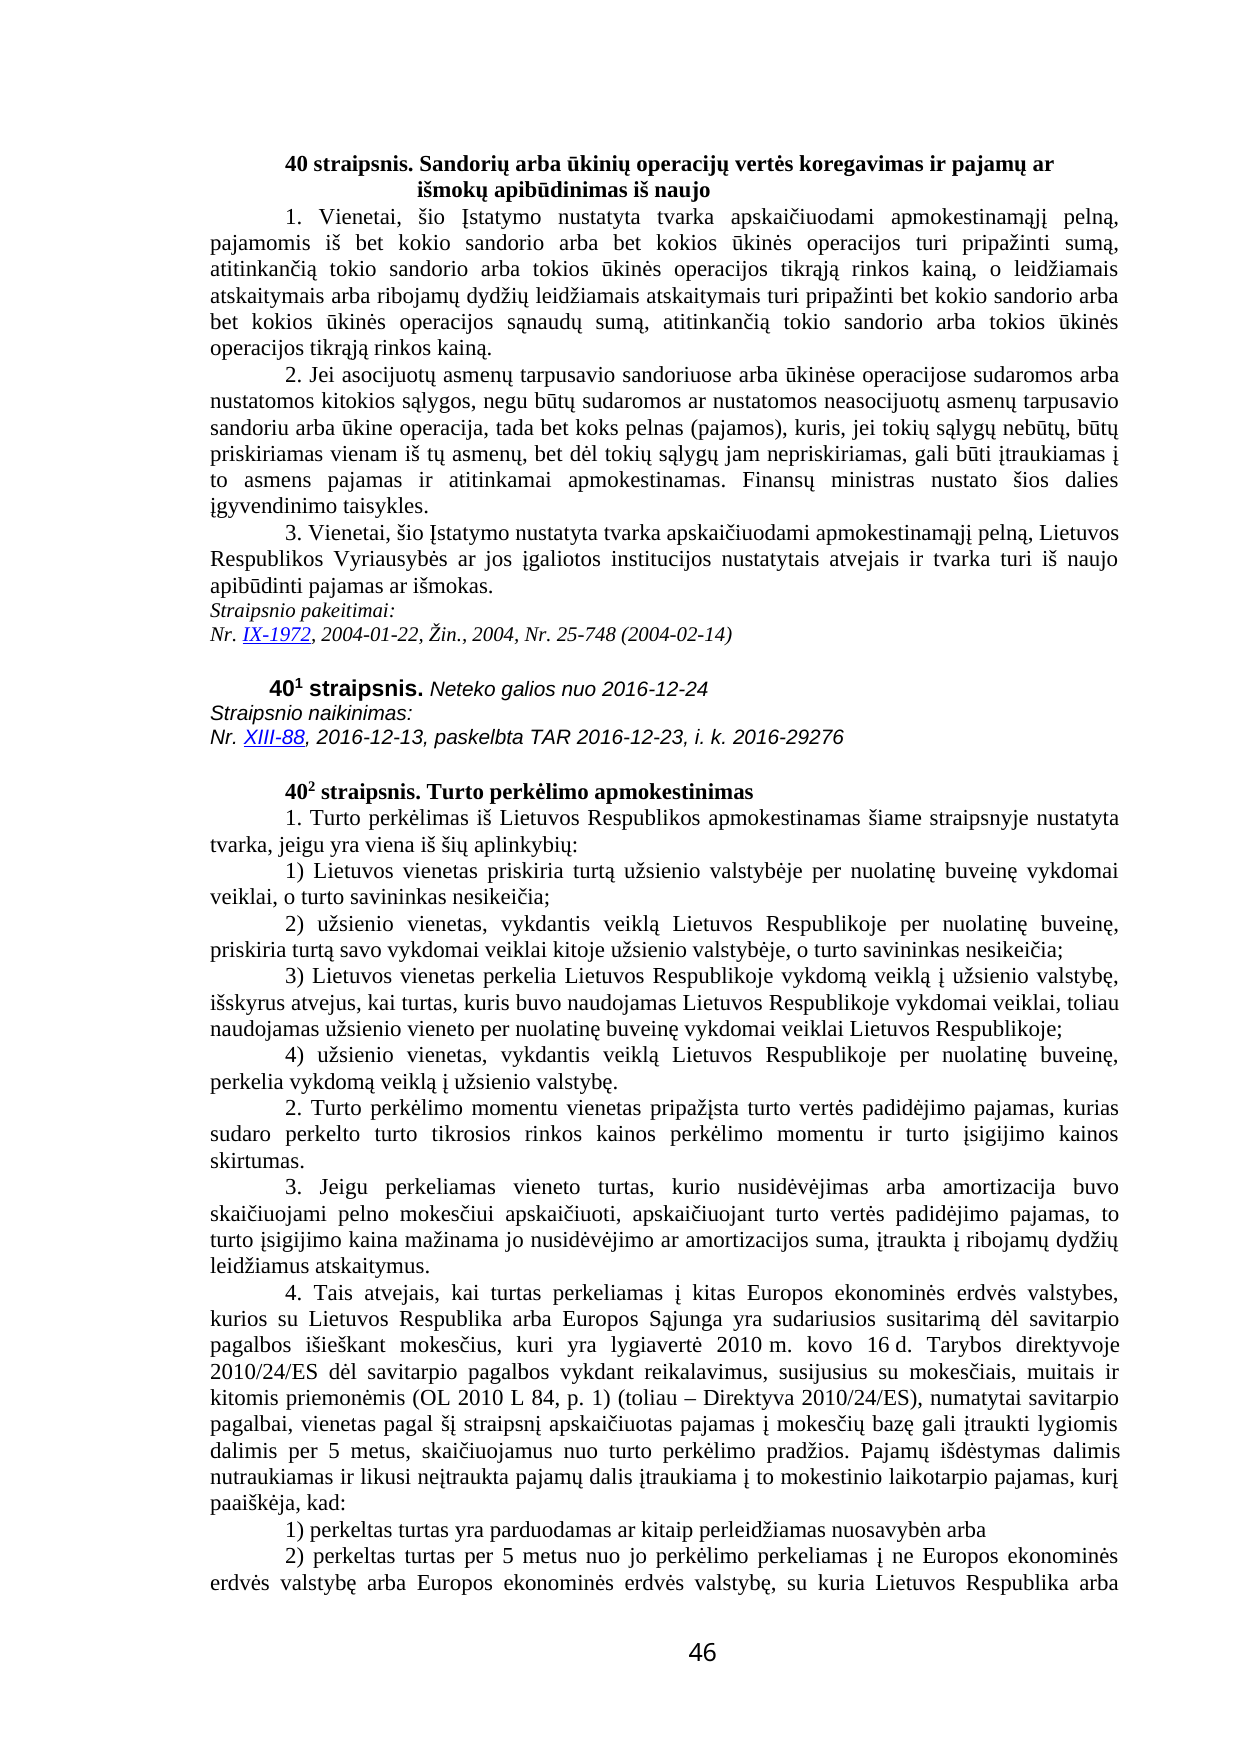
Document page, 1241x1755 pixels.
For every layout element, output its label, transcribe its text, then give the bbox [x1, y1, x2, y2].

text 1. Turto perkėlimas iš Lietuvos Respublikos apmokestinamas šiame straipsnyje nustatyta tvarka, jeigu yra viena iš šių aplinkybių: [210, 804, 1120, 857]
text 3) Lietuvos vienetas perkelia Lietuvos Respublikoje vykdomą veiklą į užsienio valstybę, išskyrus atvejus, kai turtas, kuris buvo naudojamas Lietuvos Respublikoje vykdomai veiklai, toliau naudojamas užsienio vieneto per nuolatinę buveinę vykdomai veiklai Lietuvos Respublikoje; [210, 962, 1120, 1041]
text 4. Tais atvejais, kai turtas perkeliamas į kitas Europos ekonominės erdvės valstybes, kurios su Lietuvos Respublika arba Europos Sąjunga yra sudariusios susitarimą dėl savitarpio pagalbos išieškant mokesčius, kuri yra lygiavertė 2010 m. kovo 16 d. Tarybos direktyvoje 2010/24/ES dėl savitarpio pagalbos vykdant reikalavimus, susijusius su mokesčiais, muitais ir kitomis priemonėmis (OL 2010 L 84, p. 1) (toliau – Direktyva 2010/24/ES), numatytai savitarpio pagalbai, vienetas pagal šį straipsnį apskaičiuotas pajamas į mokesčių bazę gali įtraukti lygiomis dalimis per 5 metus, skaičiuojamus nuo turto perkėlimo pradžios. Pajamų išdėstymas dalimis nutraukiamas ir likusi neįtraukta pajamų dalis įtraukiama į to mokestinio laikotarpio pajamas, kurį paaiškėja, kad: [210, 1279, 1120, 1516]
text Nr. IX-1972, 2004-01-22, Žin., 2004, Nr. 25-748 (2004-02-14) [210, 622, 1120, 646]
text 2) užsienio vienetas, vykdantis veiklą Lietuvos Respublikoje per nuolatinę buveinę, priskiria turtą savo vykdomai veiklai kitoje užsienio valstybėje, o turto savininkas nesikeičia; [210, 910, 1120, 962]
text 3. Vienetai, šio Įstatymo nustatyta tvarka apskaičiuodami apmokestinamąjį pelną, Lietuvos Respublikos Vyriausybės ar jos įgaliotos institucijos nustatytais atvejais ir tvarka turi iš naujo apibūdinti pajamas ar išmokas. [210, 519, 1120, 598]
text 1. Vienetai, šio Įstatymo nustatyta tvarka apskaičiuodami apmokestinamąjį pelną, pajamomis iš bet kokio sandorio arba bet kokios ūkinės operacijos turi pripažinti sumą, atitinkančią tokio sandorio arba tokios ūkinės operacijos tikrąją rinkos kainą, o leidžiamais atskaitymais arba ribojamų dydžių leidžiamais atskaitymais turi pripažinti bet kokio sandorio arba bet kokios ūkinės operacijos sąnaudų sumą, atitinkančią tokio sandorio arba tokios ūkinės operacijos tikrąją rinkos kainą. [210, 203, 1120, 361]
text Straipsnio pakeitimai: [210, 598, 1120, 622]
text Straipsnio naikinimas: [210, 701, 1120, 725]
text 402 straipsnis. Turto perkėlimo apmokestinimas [210, 778, 1120, 804]
text 1) perkeltas turtas yra parduodamas ar kitaip perleidžiamas nuosavybėn arba [210, 1516, 1120, 1542]
text 2) perkeltas turtas per 5 metus nuo jo perkėlimo perkeliamas į ne Europos ekonominės erdvės valstybę arba Europos ekonominės erdvės valstybę, su kuria Lietuvos Respublika arba [210, 1542, 1120, 1595]
text 401 straipsnis. Neteko galios nuo 2016-12-24 [210, 675, 1120, 701]
text išmokų apibūdinimas iš naujo [210, 176, 1120, 203]
text 2. Jei asocijuotų asmenų tarpusavio sandoriuose arba ūkinėse operacijose sudaromos arba nustatomos kitokios sąlygos, negu būtų sudaromos ar nustatomos neasocijuotų asmenų tarpusavio sandoriu arba ūkine operacija, tada bet koks pelnas (pajamos), kuris, jei tokių sąlygų nebūtų, būtų priskiriamas vienam iš tų asmenų, bet dėl tokių sąlygų jam nepriskiriamas, gali būti įtraukiamas į to asmens pajamas ir atitinkamai apmokestinamas. Finansų ministras nustato šios dalies įgyvendinimo taisykles. [210, 361, 1120, 519]
text 1) Lietuvos vienetas priskiria turtą užsienio valstybėje per nuolatinę buveinę vykdomai veiklai, o turto savininkas nesikeičia; [210, 857, 1120, 910]
text 40 straipsnis. Sandorių arba ūkinių operacijų vertės koregavimas ir pajamų ar [210, 150, 1120, 176]
text 4) užsienio vienetas, vykdantis veiklą Lietuvos Respublikoje per nuolatinę buveinę, perkelia vykdomą veiklą į užsienio valstybę. [210, 1041, 1120, 1094]
text 2. Turto perkėlimo momentu vienetas pripažįsta turto vertės padidėjimo pajamas, kurias sudaro perkelto turto tikrosios rinkos kainos perkėlimo momentu ir turto įsigijimo kainos skirtumas. [210, 1094, 1120, 1173]
text Nr. XIII-88, 2016-12-13, paskelbta TAR 2016-12-23, i. k. 2016-29276 [210, 725, 1120, 749]
text 3. Jeigu perkeliamas vieneto turtas, kurio nusidėvėjimas arba amortizacija buvo skaičiuojami pelno mokesčiui apskaičiuoti, apskaičiuojant turto vertės padidėjimo pajamas, to turto įsigijimo kaina mažinama jo nusidėvėjimo ar amortizacijos suma, įtraukta į ribojamų dydžių leidžiamus atskaitymus. [210, 1173, 1120, 1279]
